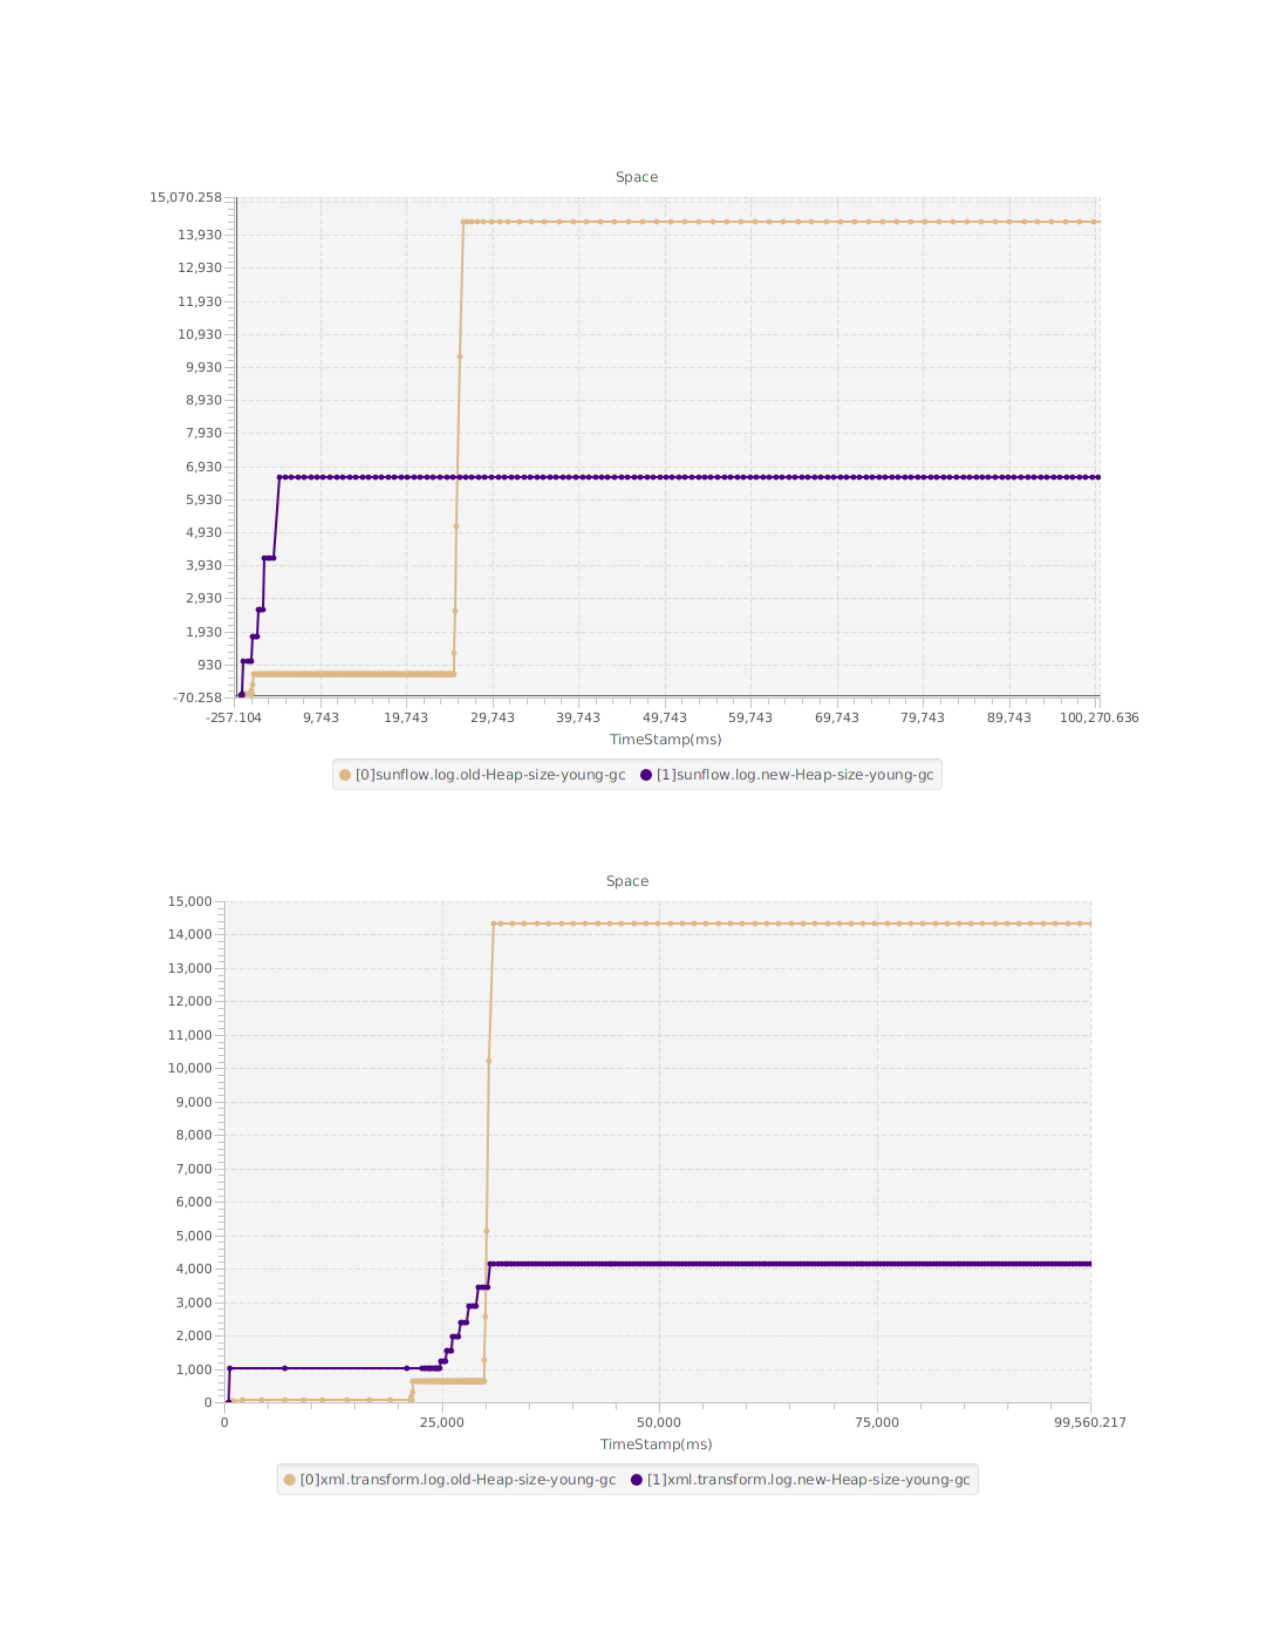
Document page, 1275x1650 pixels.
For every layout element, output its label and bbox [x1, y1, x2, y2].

picture [108, 121, 1157, 1542]
